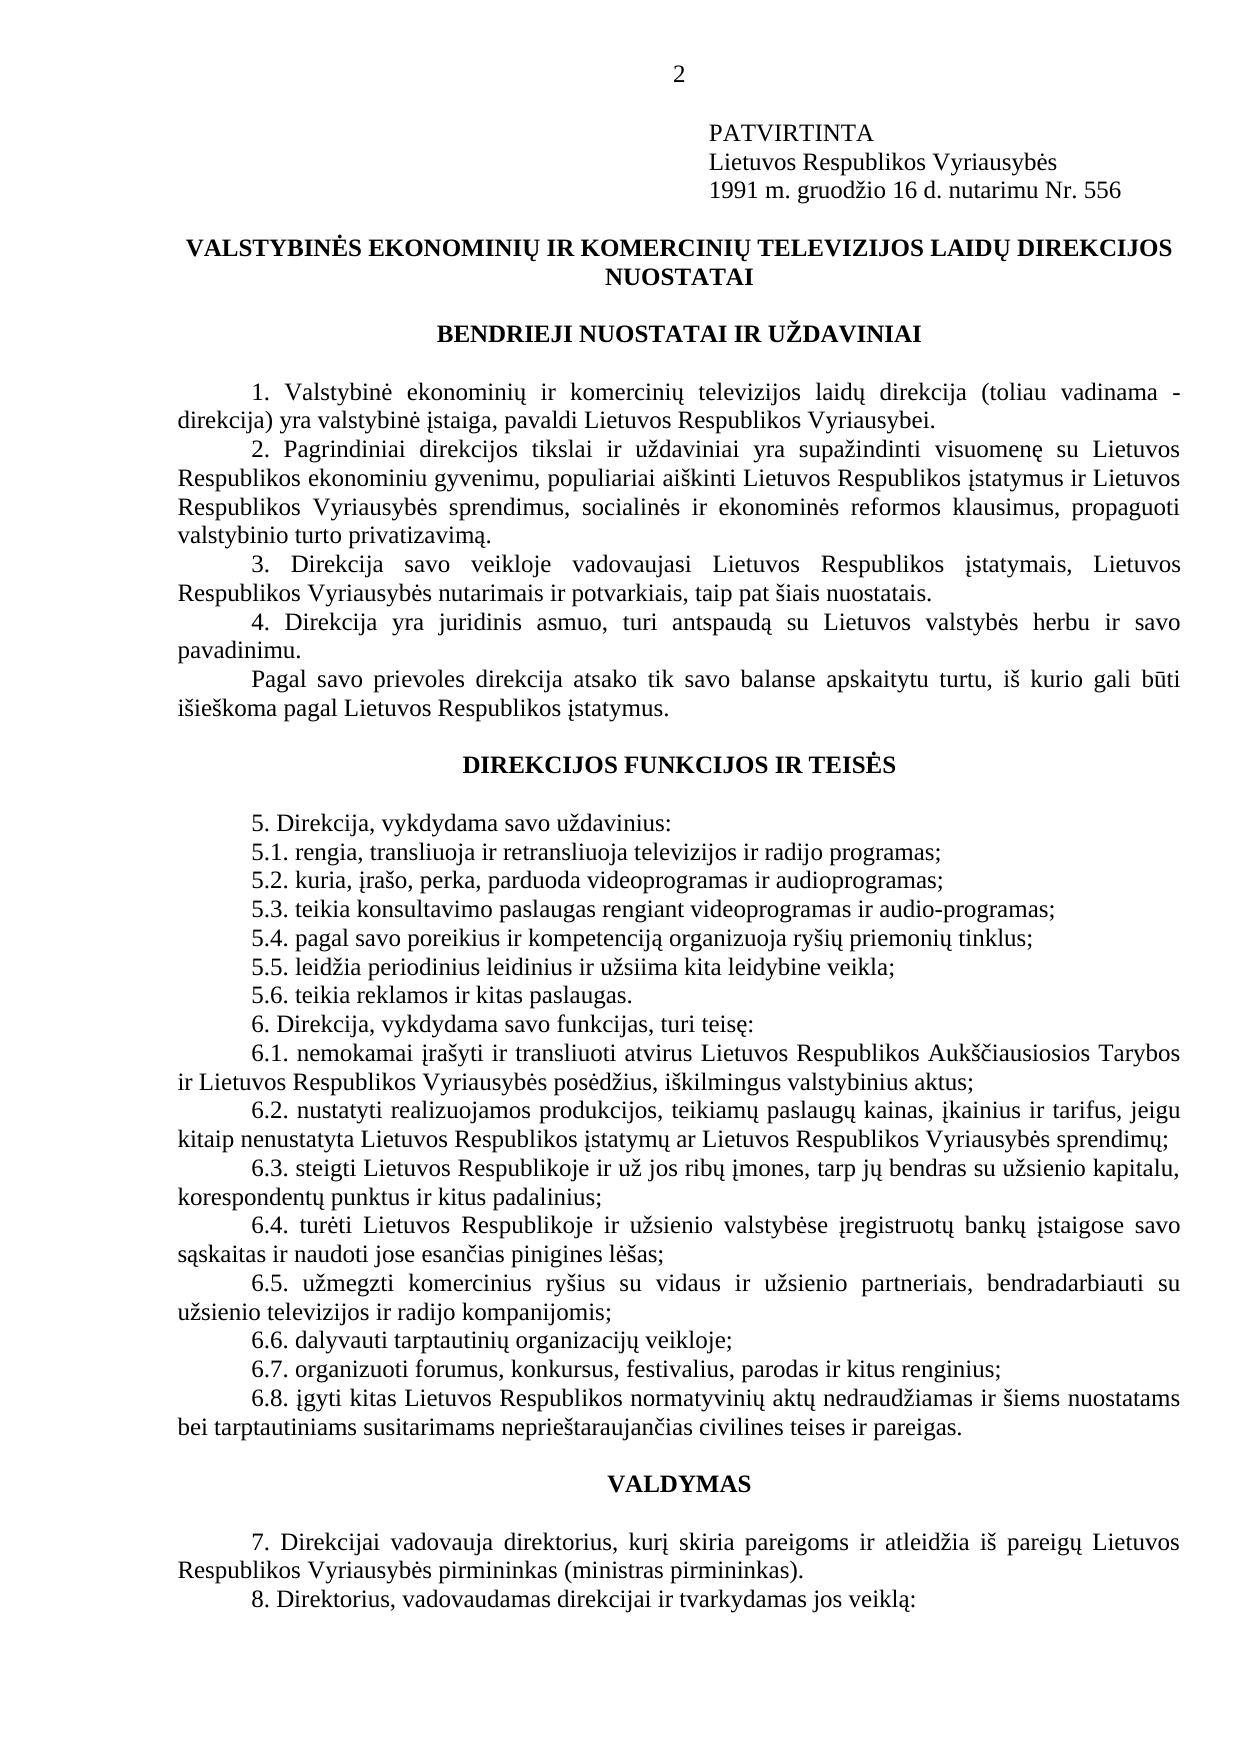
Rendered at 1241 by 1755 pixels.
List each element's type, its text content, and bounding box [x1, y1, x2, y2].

text BENDRIEJI NUOSTATAI IR UŽDAVINIAI [177, 319, 1181, 348]
text 6.3. steigti Lietuvos Respublikoje ir už jos ribų įmones, tarp jų bendras su užsienio kapitalu, korespondentų punktus ir kitus padalinius; [177, 1153, 1181, 1211]
text 6.7. organizuoti forumus, konkursus, festivalius, parodas ir kitus renginius; [177, 1354, 1181, 1383]
text 6.6. dalyvauti tarptautinių organizacijų veikloje; [177, 1326, 1181, 1354]
text Lietuvos Respublikos Vyriausybės [177, 147, 1181, 176]
text 1. Valstybinė ekonominių ir komercinių televizijos laidų direkcija (toliau vadinama - direkcija) yra valstybinė įstaiga, pavaldi Lietuvos Respublikos Vyriausybei. [177, 377, 1181, 434]
text 4. Direkcija yra juridinis asmuo, turi antspaudą su Lietuvos valstybės herbu ir savo pavadinimu. [177, 607, 1181, 664]
text DIREKCIJOS FUNKCIJOS IR TEISĖS [177, 751, 1181, 779]
text 6.2. nustatyti realizuojamos produkcijos, teikiamų paslaugų kainas, įkainius ir tarifus, jeigu kitaip nenustatyta Lietuvos Respublikos įstatymų ar Lietuvos Respublikos Vyriausybės sprendimų; [177, 1096, 1181, 1153]
text 8. Direktorius, vadovaudamas direkcijai ir tvarkydamas jos veiklą: [177, 1584, 1181, 1613]
text PATVIRTINTA [177, 118, 1181, 147]
text VALDYMAS [177, 1469, 1181, 1498]
text 6.4. turėti Lietuvos Respublikoje ir užsienio valstybėse įregistruotų bankų įstaigose savo sąskaitas ir naudoti jose esančias pinigines lėšas; [177, 1211, 1181, 1268]
text 6.8. įgyti kitas Lietuvos Respublikos normatyvinių aktų nedraudžiamas ir šiems nuostatams bei tarptautiniams susitarimams neprieštaraujančias civilines teises ir pareigas. [177, 1383, 1181, 1441]
text 5.3. teikia konsultavimo paslaugas rengiant videoprogramas ir audio-programas; [177, 894, 1181, 923]
text 6. Direkcija, vykdydama savo funkcijas, turi teisę: [177, 1009, 1181, 1038]
text 5. Direkcija, vykdydama savo uždavinius: [177, 808, 1181, 837]
text 5.6. teikia reklamos ir kitas paslaugas. [177, 981, 1181, 1009]
text 7. Direkcijai vadovauja direktorius, kurį skiria pareigoms ir atleidžia iš pareigų Lietuvos Respublikos Vyriausybės pirmininkas (ministras pirmininkas). [177, 1527, 1181, 1584]
text 5.1. rengia, transliuoja ir retransliuoja televizijos ir radijo programas; [177, 837, 1181, 866]
text 2. Pagrindiniai direkcijos tikslai ir uždaviniai yra supažindinti visuomenę su Lietuvos Respublikos ekonominiu gyvenimu, populiariai aiškinti Lietuvos Respublikos įstatymus ir Lietuvos Respublikos Vyriausybės sprendimus, socialinės ir ekonominės reformos klausimus, propaguoti valstybinio turto privatizavimą. [177, 434, 1181, 549]
text 6.5. užmegzti komercinius ryšius su vidaus ir užsienio partneriais, bendradarbiauti su užsienio televizijos ir radijo kompanijomis; [177, 1268, 1181, 1326]
text 3. Direkcija savo veikloje vadovaujasi Lietuvos Respublikos įstatymais, Lietuvos Respublikos Vyriausybės nutarimais ir potvarkiais, taip pat šiais nuostatais. [177, 549, 1181, 607]
text 6.1. nemokamai įrašyti ir transliuoti atvirus Lietuvos Respublikos Aukščiausiosios Tarybos ir Lietuvos Respublikos Vyriausybės posėdžius, iškilmingus valstybinius aktus; [177, 1038, 1181, 1096]
text 5.4. pagal savo poreikius ir kompetenciją organizuoja ryšių priemonių tinklus; [177, 923, 1181, 952]
text Pagal savo prievoles direkcija atsako tik savo balanse apskaitytu turtu, iš kurio gali būti išieškoma pagal Lietuvos Respublikos įstatymus. [177, 664, 1181, 722]
text VALSTYBINĖS EKONOMINIŲ IR KOMERCINIŲ TELEVIZIJOS LAIDŲ DIREKCIJOS NUOSTATAI [177, 233, 1181, 291]
text 1991 m. gruodžio 16 d. nutarimu Nr. 556 [177, 176, 1181, 204]
text 5.2. kuria, įrašo, perka, parduoda videoprogramas ir audioprogramas; [177, 866, 1181, 894]
text 5.5. leidžia periodinius leidinius ir užsiima kita leidybine veikla; [177, 952, 1181, 981]
